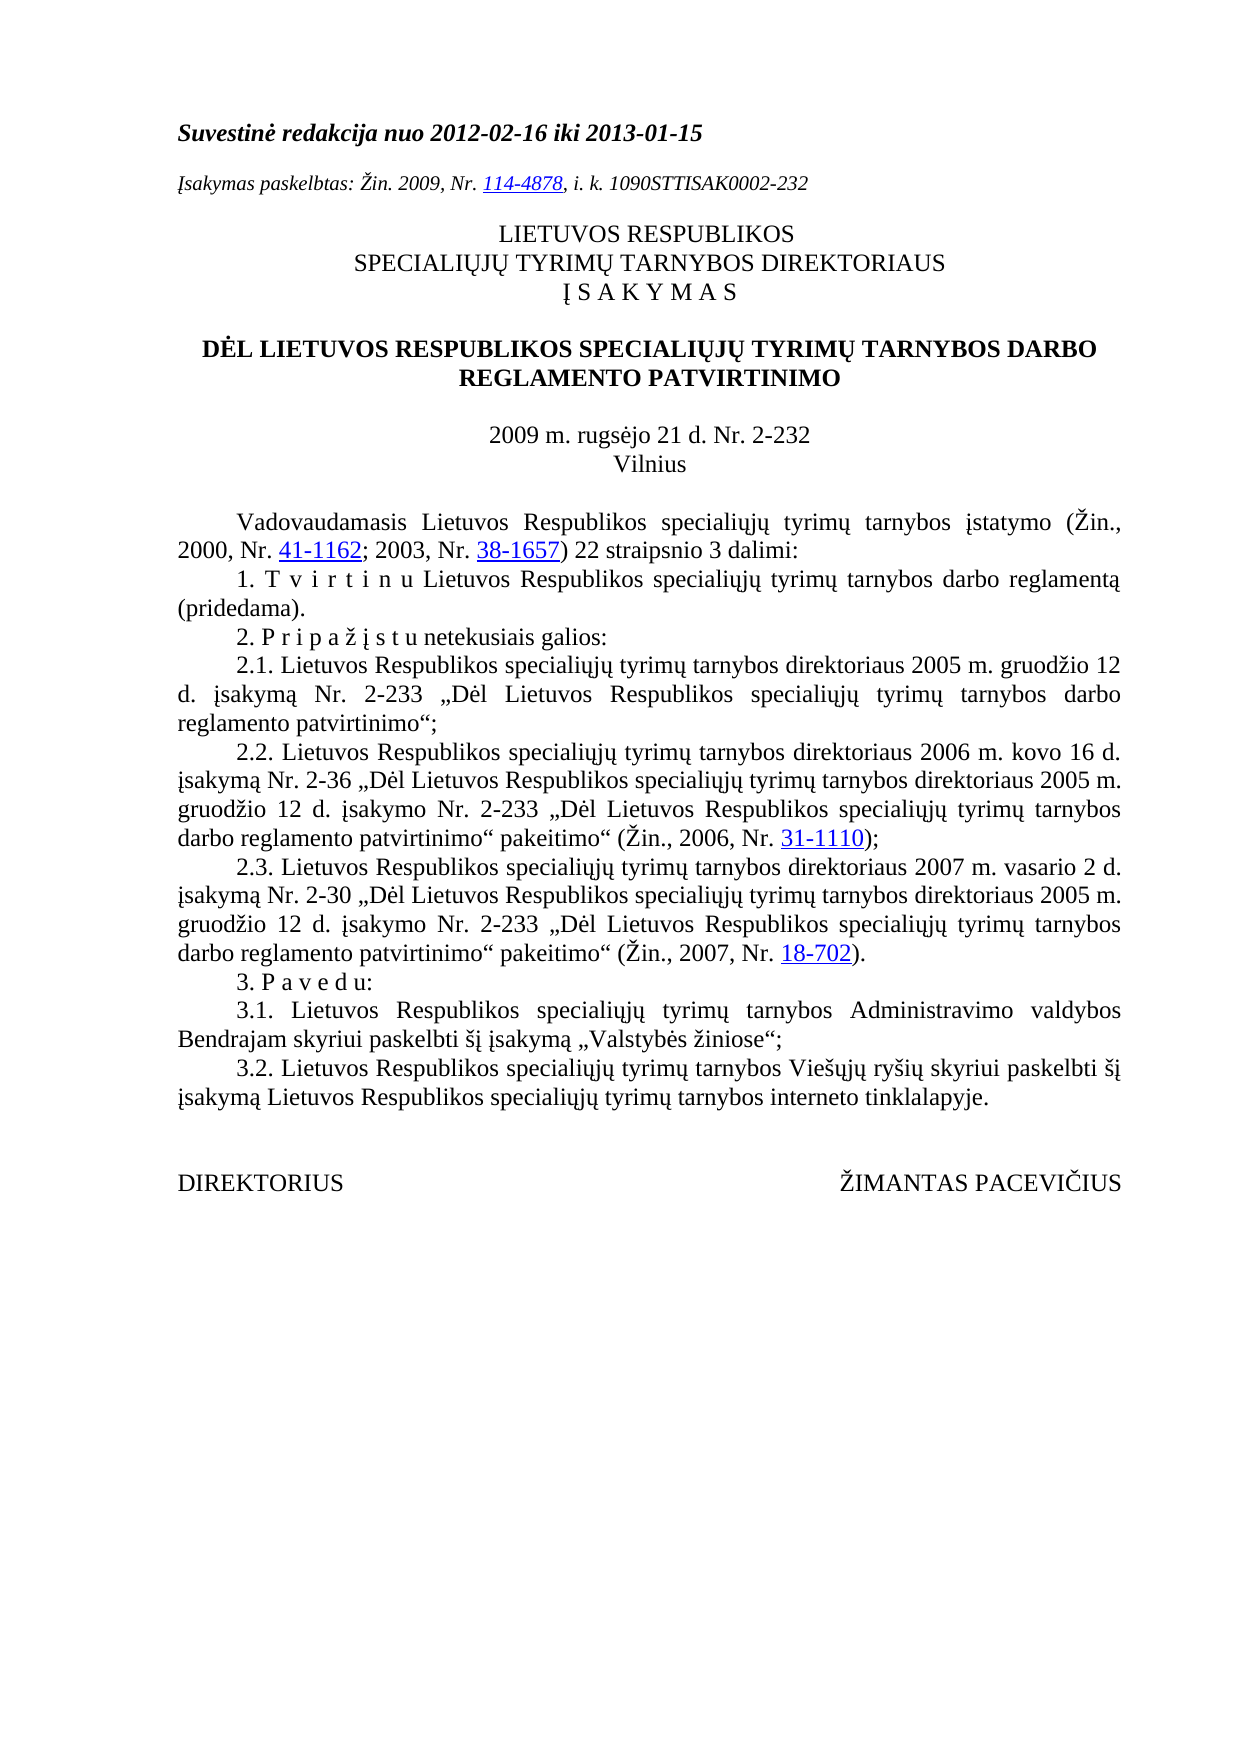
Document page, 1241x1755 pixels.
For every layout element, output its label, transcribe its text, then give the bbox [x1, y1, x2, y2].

text 3. P a v e d u: [177, 967, 1122, 995]
text 3.1. Lietuvos Respublikos specialiųjų tyrimų tarnybos Administravimo valdybos Bendrajam skyriui paskelbti šį įsakymą „Valstybės žiniose“; [177, 995, 1122, 1053]
text Įsakymas paskelbtas: Žin. 2009, Nr. 114-4878, i. k. 1090STTISAK0002-232 [177, 171, 1122, 195]
text 2.1. Lietuvos Respublikos specialiųjų tyrimų tarnybos direktoriaus 2005 m. gruodžio 12 d. įsakymą Nr. 2-233 „Dėl Lietuvos Respublikos specialiųjų tyrimų tarnybos darbo reglamento patvirtinimo“; [177, 650, 1122, 737]
text 2. P r i p a ž į s t u netekusiais galios: [177, 622, 1122, 650]
text 2.3. Lietuvos Respublikos specialiųjų tyrimų tarnybos direktoriaus 2007 m. vasario 2 d. įsakymą Nr. 2-30 „Dėl Lietuvos Respublikos specialiųjų tyrimų tarnybos direktoriaus 2005 m. gruodžio 12 d. įsakymo Nr. 2-233 „Dėl Lietuvos Respublikos specialiųjų tyrimų tarnybos darbo reglamento patvirtinimo“ pakeitimo“ (Žin., 2007, Nr. 18-702). [177, 852, 1122, 967]
text Į S A K Y M A S [177, 277, 1122, 305]
text 1. T v i r t i n u Lietuvos Respublikos specialiųjų tyrimų tarnybos darbo reglamentą (pridedama). [177, 564, 1122, 622]
text Vadovaudamasis Lietuvos Respublikos specialiųjų tyrimų tarnybos įstatymo (Žin., 2000, Nr. 41-1162; 2003, Nr. 38-1657) 22 straipsnio 3 dalimi: [177, 507, 1122, 564]
text Suvestinė redakcija nuo 2012-02-16 iki 2013-01-15 [177, 118, 1122, 147]
text 2.2. Lietuvos Respublikos specialiųjų tyrimų tarnybos direktoriaus 2006 m. kovo 16 d. įsakymą Nr. 2-36 „Dėl Lietuvos Respublikos specialiųjų tyrimų tarnybos direktoriaus 2005 m. gruodžio 12 d. įsakymo Nr. 2-233 „Dėl Lietuvos Respublikos specialiųjų tyrimų tarnybos darbo reglamento patvirtinimo“ pakeitimo“ (Žin., 2006, Nr. 31-1110); [177, 737, 1122, 852]
text 3.2. Lietuvos Respublikos specialiųjų tyrimų tarnybos Viešųjų ryšių skyriui paskelbti šį įsakymą Lietuvos Respublikos specialiųjų tyrimų tarnybos interneto tinklalapyje. [177, 1053, 1122, 1110]
text Direktorius Žimantas Pacevičius [177, 1168, 1122, 1197]
text LIETUVOS RESPUBLIKOS [177, 219, 1122, 248]
text 2009 m. rugsėjo 21 d. Nr. 2-232 [177, 420, 1122, 449]
text SPECIALIŲJŲ TYRIMŲ TARNYBOS DIREKTORIAUS [177, 248, 1122, 277]
text Vilnius [177, 449, 1122, 478]
text DĖL LIETUVOS RESPUBLIKOS SPECIALIŲJŲ TYRIMŲ TARNYBOS DARBO REGLAMENTO PATVIRTINIMO [177, 334, 1122, 392]
